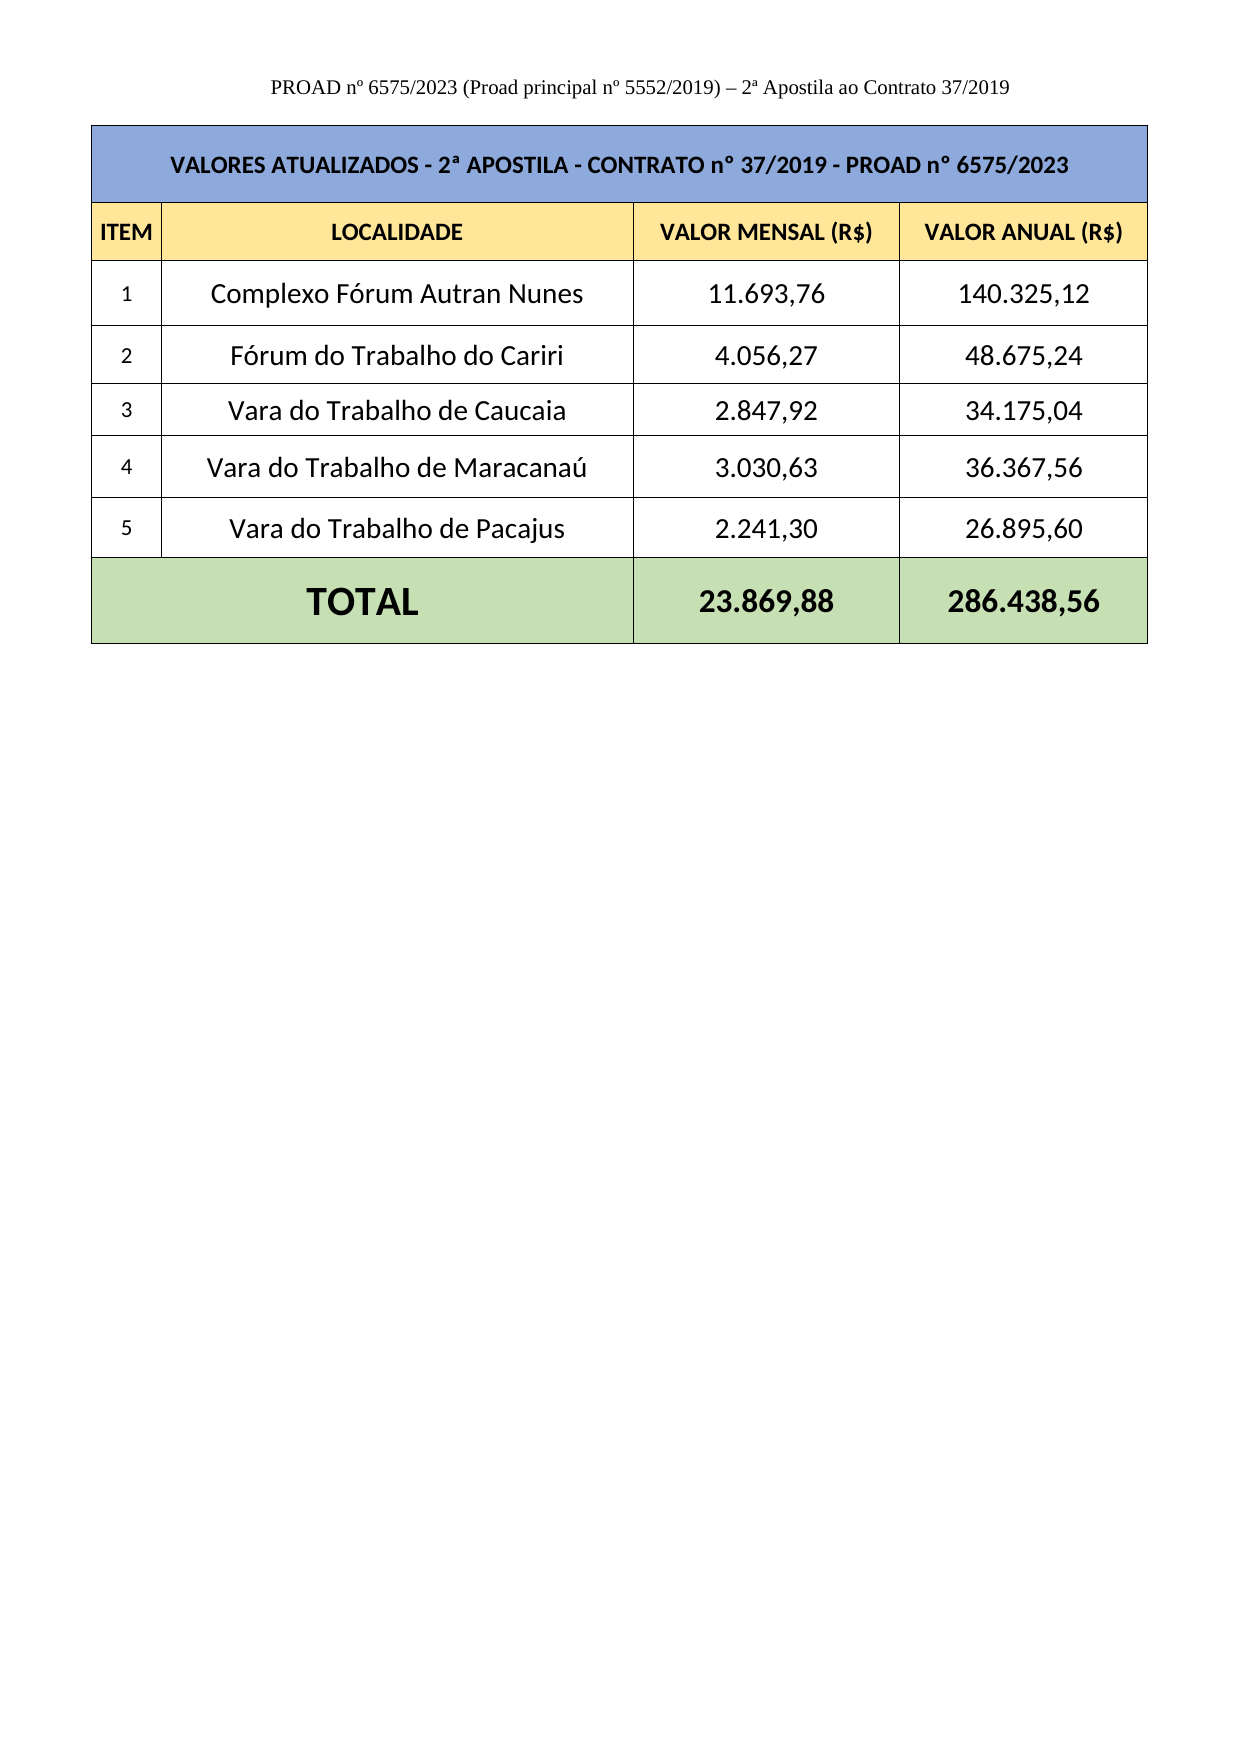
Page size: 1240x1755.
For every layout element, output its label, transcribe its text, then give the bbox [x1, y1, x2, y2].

table_cell 3 [92, 384, 161, 435]
table_cell 2.241,30 [634, 498, 899, 557]
table_cell 4 [92, 436, 161, 497]
table_cell 140.325,12 [900, 261, 1147, 325]
table_cell Vara do Trabalho de Caucaia [162, 384, 633, 435]
table_cell VALOR MENSAL (R$) [634, 203, 899, 260]
table_cell 23.869,88 [634, 558, 899, 643]
table_cell 2.847,92 [634, 384, 899, 435]
table_cell Vara do Trabalho de Maracanaú [162, 436, 633, 497]
table_cell 11.693,76 [634, 261, 899, 325]
table_cell 3.030,63 [634, 436, 899, 497]
table_cell 48.675,24 [900, 326, 1147, 383]
table_cell 286.438,56 [900, 558, 1147, 643]
table_cell TOTAL [92, 558, 633, 643]
table_cell 1 [92, 261, 161, 325]
table_cell 2 [92, 326, 161, 383]
table_cell 26.895,60 [900, 498, 1147, 557]
table_cell Fórum do Trabalho do Cariri [162, 326, 633, 383]
table_cell ITEM [92, 203, 161, 260]
table_cell 5 [92, 498, 161, 557]
table_cell Vara do Trabalho de Pacajus [162, 498, 633, 557]
table_cell 34.175,04 [900, 384, 1147, 435]
table_cell 36.367,56 [900, 436, 1147, 497]
table_cell LOCALIDADE [162, 203, 633, 260]
table_cell VALOR ANUAL (R$) [900, 203, 1147, 260]
table_header VALORES ATUALIZADOS - 2ª APOSTILA - CONTRATO nº 37/2019 - PROAD nº 6575/2023 [92, 126, 1147, 202]
table_cell Complexo Fórum Autran Nunes [162, 261, 633, 325]
table_cell 4.056,27 [634, 326, 899, 383]
